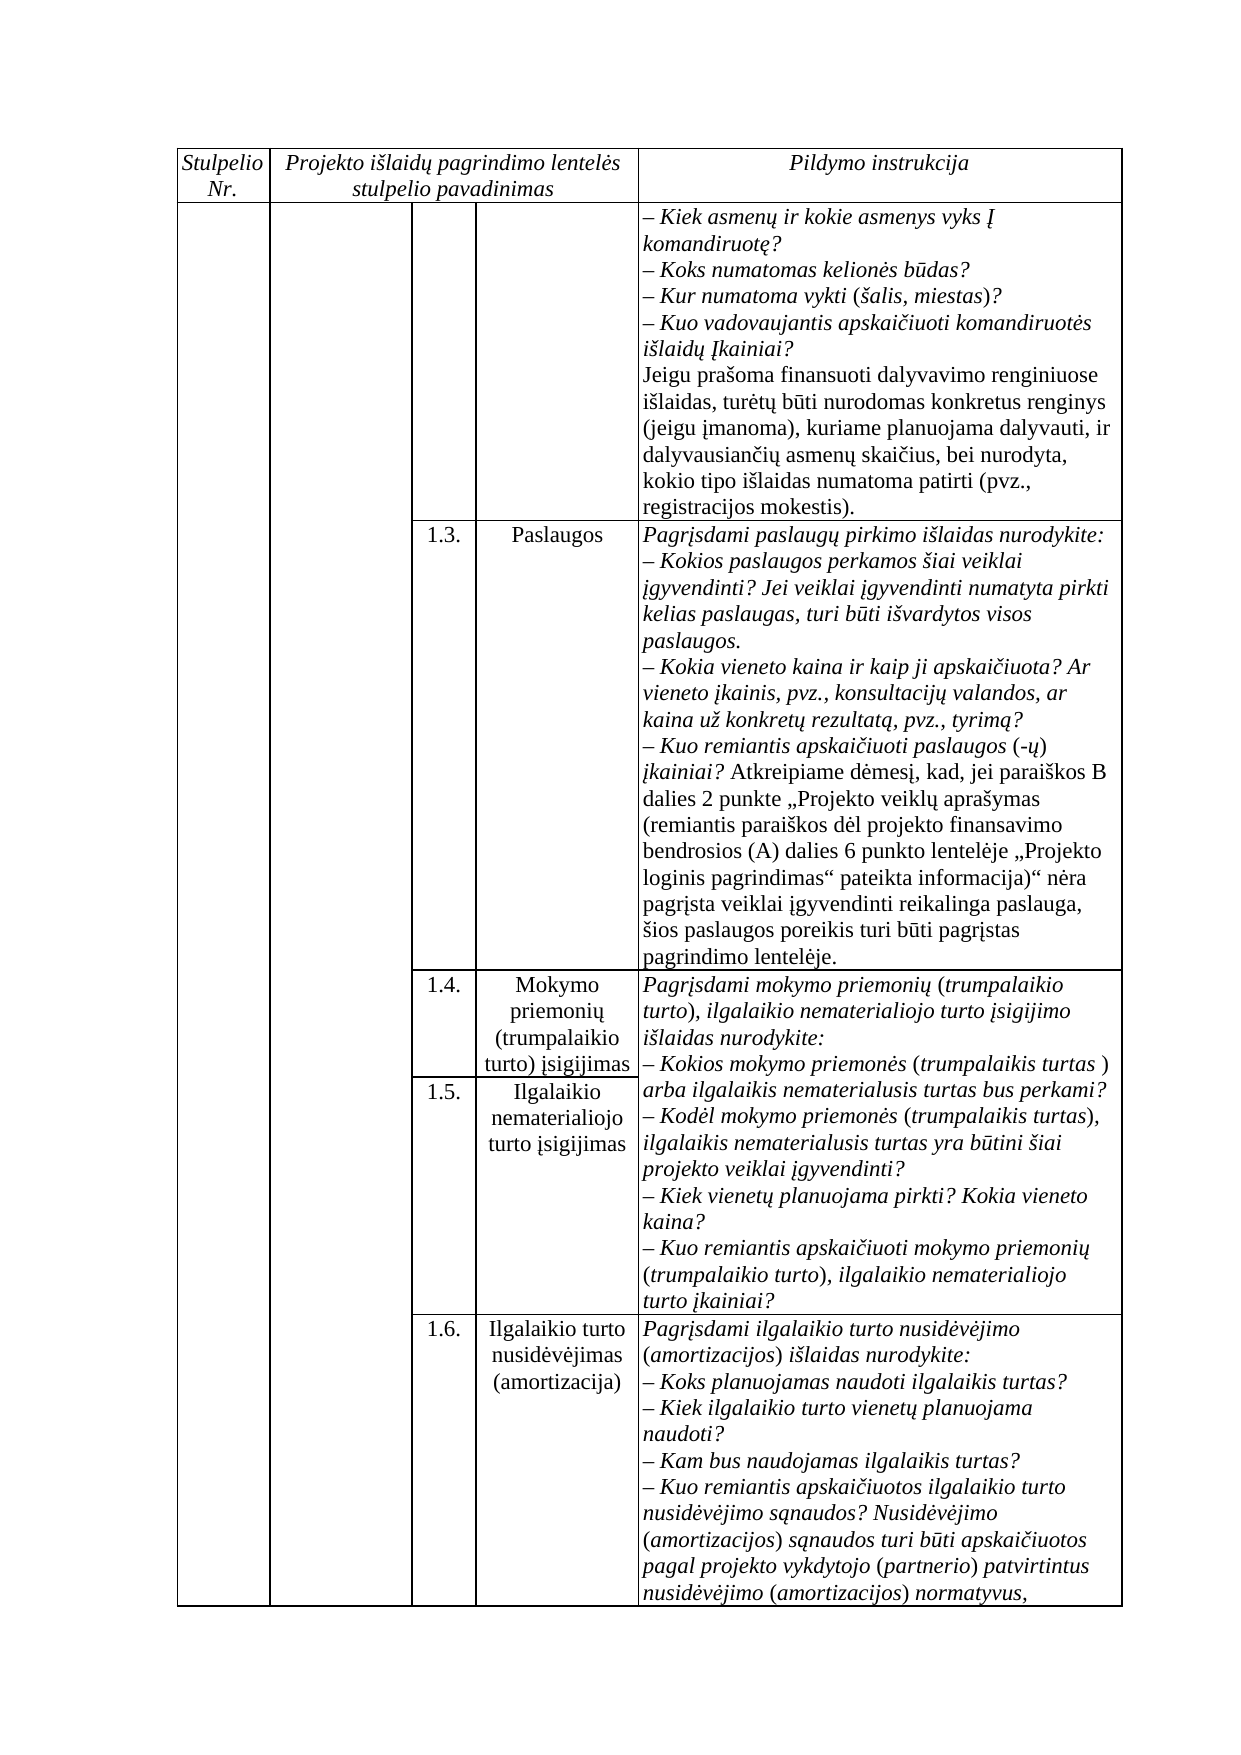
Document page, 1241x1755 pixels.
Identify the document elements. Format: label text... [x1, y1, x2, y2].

table_cell Pagrįsdami paslaugų pirkimo išlaidas nurodykite: – Kokios paslaugos perkamos šiai veiklai įgyvendinti? Jei veiklai įgyvendinti numatyta pirkti kelias paslaugas, turi būti išvardytos visos paslaugos. – Kokia vieneto kaina ir kaip ji apskaičiuota? Ar vieneto įkainis, pvz., konsultacijų valandos, ar kaina už konkretų rezultatą, pvz., tyrimą? – Kuo remiantis apskaičiuoti paslaugos (-ų) įkainiai? Atkreipiame dėmesį, kad, jei paraiškos B dalies 2 punkte „Projekto veiklų aprašymas (remiantis paraiškos dėl projekto finansavimo bendrosios (A) dalies 6 punkto lentelėje „Projekto loginis pagrindimas“ pateikta informacija)“ nėra pagrįsta veiklai įgyvendinti reikalinga paslauga, šios paslaugos poreikis turi būti pagrįstas pagrindimo lentelėje. [639, 521, 1121, 969]
table_header Pildymo instrukcija [639, 149, 1121, 202]
table_cell Mokymo priemonių (trumpalaikio turto) įsigijimas [477, 971, 638, 1076]
table_cell [271, 203, 411, 1605]
table_cell [477, 203, 638, 520]
table_cell Ilgalaikio turto nusidėvėjimas (amortizacija) [477, 1315, 638, 1605]
table_cell 1.3. [413, 521, 475, 969]
table_cell Ilgalaikio nematerialiojo turto įsigijimas [477, 1078, 638, 1313]
table_cell [178, 203, 269, 1605]
table_cell 1.6. [413, 1315, 475, 1605]
table_header Stulpelio Nr. [178, 149, 269, 202]
table_cell Pagrįsdami ilgalaikio turto nusidėvėjimo (amortizacijos) išlaidas nurodykite: – Koks planuojamas naudoti ilgalaikis turtas? – Kiek ilgalaikio turto vienetų planuojama naudoti? – Kam bus naudojamas ilgalaikis turtas? – Kuo remiantis apskaičiuotos ilgalaikio turto nusidėvėjimo sąnaudos? Nusidėvėjimo (amortizacijos) sąnaudos turi būti apskaičiuotos pagal projekto vykdytojo (partnerio) patvirtintus nusidėvėjimo (amortizacijos) normatyvus, [639, 1315, 1121, 1605]
table_cell – Kiek asmenų ir kokie asmenys vyks Į komandiruotę? – Koks numatomas kelionės būdas? – Kur numatoma vykti (šalis, miestas)? – Kuo vadovaujantis apskaičiuoti komandiruotės išlaidų Įkainiai? Jeigu prašoma finansuoti dalyvavimo renginiuose išlaidas, turėtų būti nurodomas konkretus renginys (jeigu įmanoma), kuriame planuojama dalyvauti, ir dalyvausiančių asmenų skaičius, bei nurodyta, kokio tipo išlaidas numatoma patirti (pvz., registracijos mokestis). [639, 203, 1121, 520]
table_cell 1.4. [413, 971, 475, 1076]
table_cell 1.5. [413, 1078, 475, 1313]
table_cell Paslaugos [477, 521, 638, 969]
table_header Projekto išlaidų pagrindimo lentelės stulpelio pavadinimas [271, 149, 638, 202]
table_cell [413, 203, 475, 520]
table_cell Pagrįsdami mokymo priemonių (trumpalaikio turto), ilgalaikio nematerialiojo turto įsigijimo išlaidas nurodykite: – Kokios mokymo priemonės (trumpalaikis turtas ) arba ilgalaikis nematerialusis turtas bus perkami? – Kodėl mokymo priemonės (trumpalaikis turtas), ilgalaikis nematerialusis turtas yra būtini šiai projekto veiklai įgyvendinti? – Kiek vienetų planuojama pirkti? Kokia vieneto kaina? – Kuo remiantis apskaičiuoti mokymo priemonių (trumpalaikio turto), ilgalaikio nematerialiojo turto įkainiai? [639, 971, 1121, 1313]
